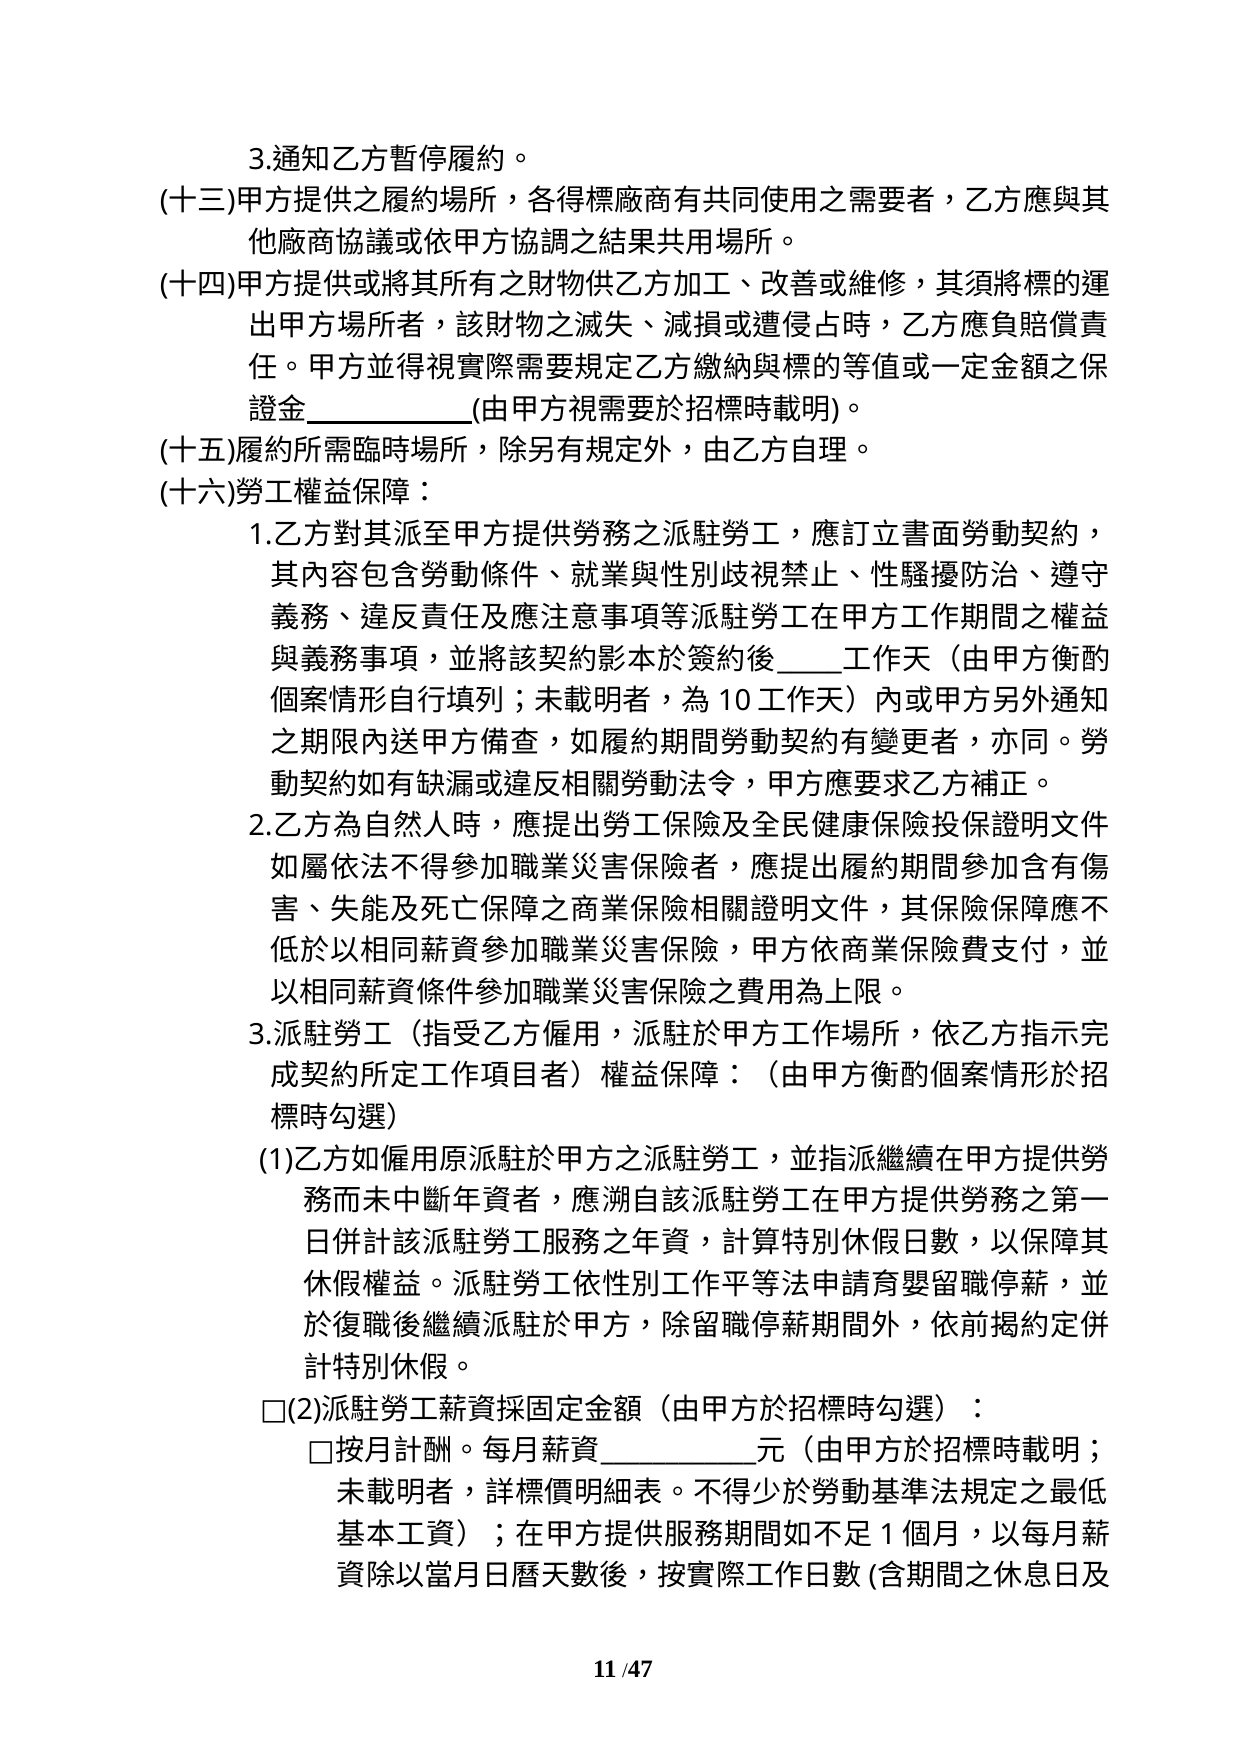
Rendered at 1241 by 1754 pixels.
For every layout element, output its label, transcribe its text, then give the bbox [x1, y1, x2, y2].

text □按月計酬。每月薪資____________元（由甲方於招標時載明；未載明者，詳標價明細表。不得少於勞動基準法規定之最低基本工資）；在甲方提供服務期間如不足1個月，以每月薪資除以當月日曆天數後，按實際工作日數 (含期間之休息日及 [307, 1427, 1110, 1594]
text 1.乙方對其派至甲方提供勞務之派駐勞工，應訂立書面勞動契約，其內容包含勞動條件、就業與性別歧視禁止、性騷擾防治、遵守義務、違反責任及應注意事項等派駐勞工在甲方工作期間之權益與義務事項，並將該契約影本於簽約後_____工作天（由甲方衡酌個案情形自行填列；未載明者，為10工作天）內或甲方另外通知之期限內送甲方備查，如履約期間勞動契約有變更者，亦同。勞動契約如有缺漏或違反相關勞動法令，甲方應要求乙方補正。 [248, 511, 1110, 802]
text (十四)甲方提供或將其所有之財物供乙方加工、改善或維修，其須將標的運出甲方場所者，該財物之滅失、減損或遭侵占時，乙方應負賠償責任。甲方並得視實際需要規定乙方繳納與標的等值或一定金額之保證金 (由甲方視需要於招標時載明)。 [159, 261, 1110, 427]
text 3.通知乙方暫停履約。 [248, 136, 1104, 177]
text (十三)甲方提供之履約場所，各得標廠商有共同使用之需要者，乙方應與其他廠商協議或依甲方協調之結果共用場所。 [159, 177, 1110, 261]
text (十五)履約所需臨時場所，除另有規定外，由乙方自理。 [159, 427, 1110, 469]
text 2.乙方為自然人時，應提出勞工保險及全民健康保險投保證明文件，如屬依法不得參加職業災害保險者，應提出履約期間參加含有傷害、失能及死亡保障之商業保險相關證明文件，其保險保障應不低於以相同薪資參加職業災害保險，甲方依商業保險費支付，並以相同薪資條件參加職業災害保險之費用為上限。 [248, 802, 1110, 1011]
text (十六)勞工權益保障： [159, 469, 1110, 511]
text 3.派駐勞工（指受乙方僱用，派駐於甲方工作場所，依乙方指示完成契約所定工作項目者）權益保障：（由甲方衡酌個案情形於招標時勾選） [248, 1011, 1110, 1136]
text (1)乙方如僱用原派駐於甲方之派駐勞工，並指派繼續在甲方提供勞務而未中斷年資者，應溯自該派駐勞工在甲方提供勞務之第一日併計該派駐勞工服務之年資，計算特別休假日數，以保障其休假權益。派駐勞工依性別工作平等法申請育嬰留職停薪，並於復職後繼續派駐於甲方，除留職停薪期間外，依前揭約定併計特別休假。 [259, 1136, 1110, 1386]
text □(2)派駐勞工薪資採固定金額（由甲方於招標時勾選）： [130, 1386, 1110, 1427]
